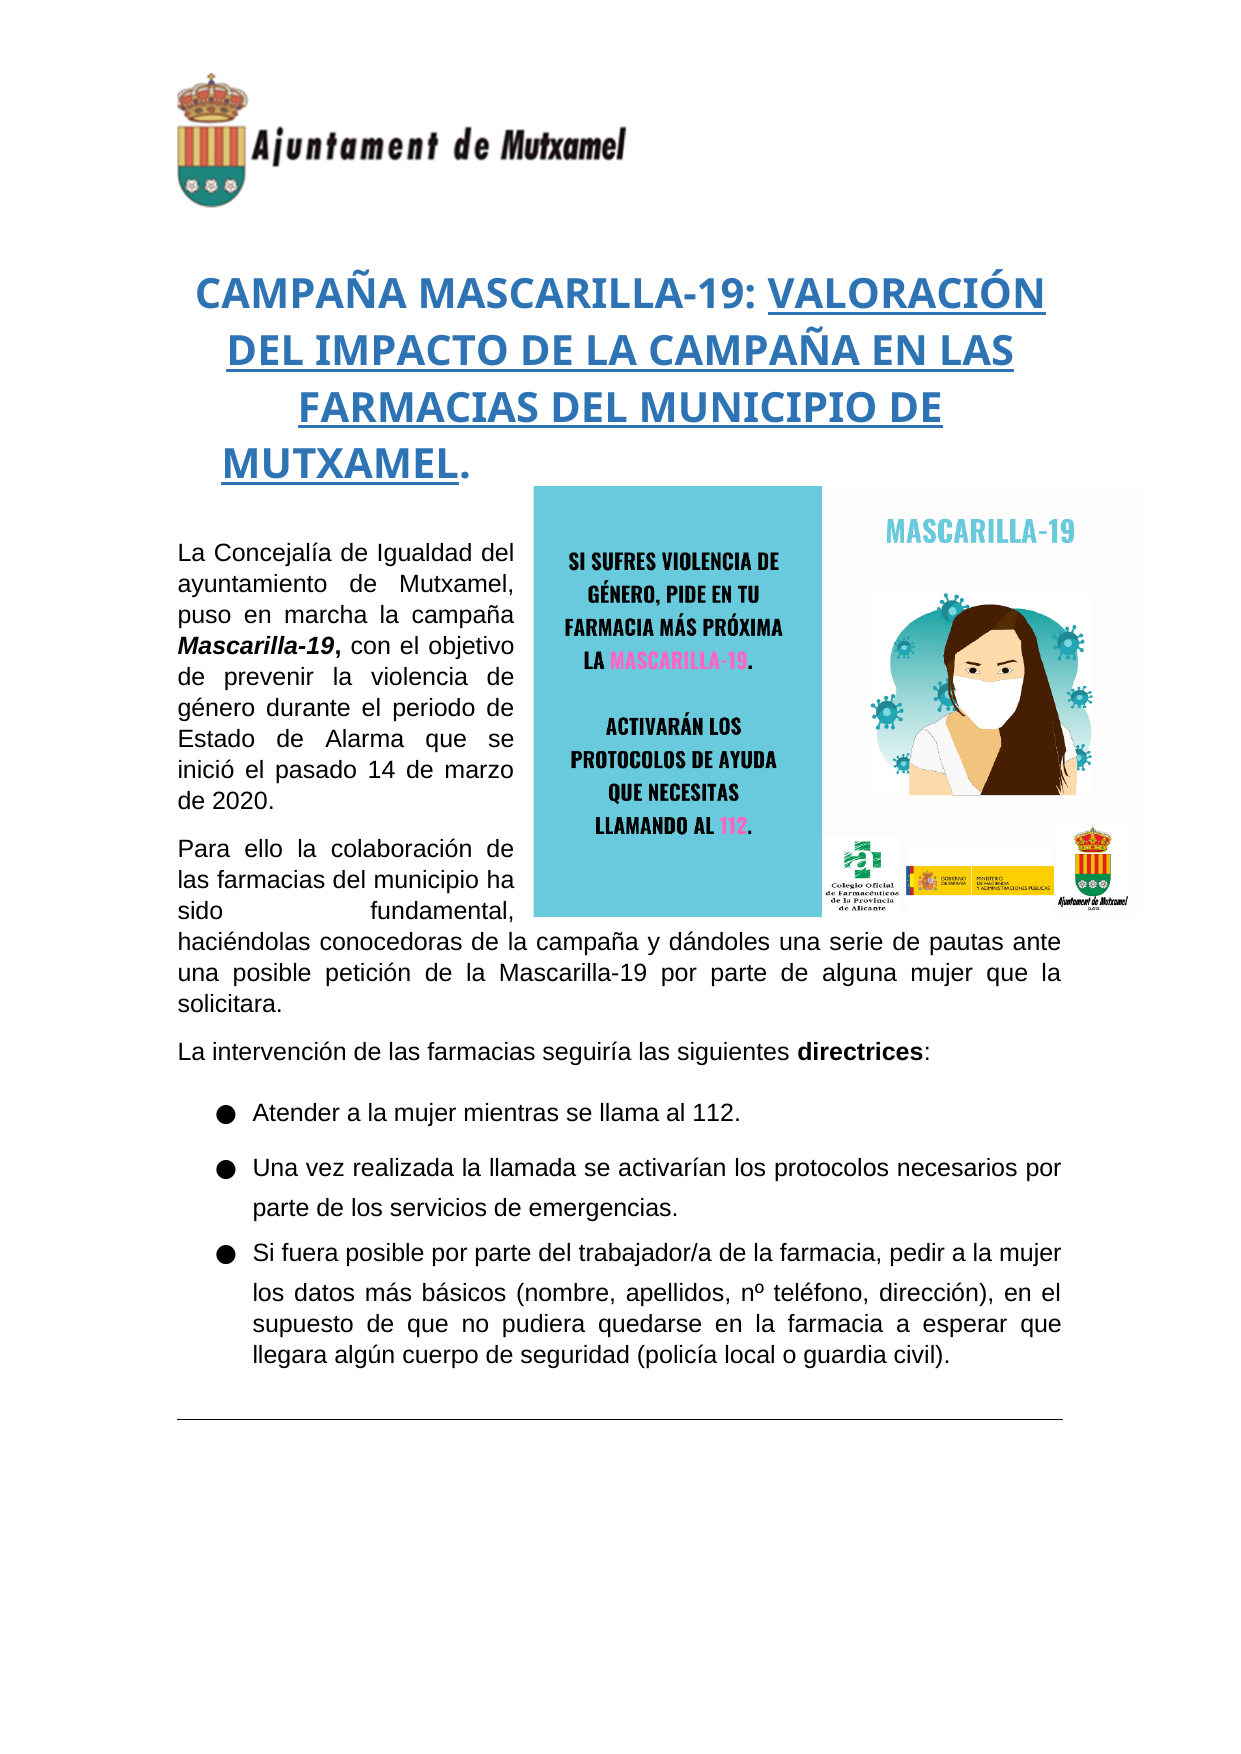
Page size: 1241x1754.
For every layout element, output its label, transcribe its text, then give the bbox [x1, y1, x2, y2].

list Una vez realizada la llamada se activarían los protocolos necesarios por parte de los servicios de emergencias. [215, 1140, 1063, 1222]
text La Concejalía de Igualdad del ayuntamiento de Mutxamel, puso en marcha la campaña Mascarilla-19, con el objetivo de prevenir la violencia de género durante el periodo de Estado de Alarma que se inició el pasado 14 de marzo de 2020. [177, 538, 533, 815]
picture [177, 73, 629, 209]
text La intervención de las farmacias seguiría las siguientes directrices: [177, 1037, 1063, 1066]
picture [533, 486, 1142, 917]
subtitle CAMPAÑA MASCARILLA-19: VALORACIÓN DEL IMPACTO DE LA CAMPAÑA EN LAS FARMACIAS DEL MUNICIPIO DE MUTXAMEL. [177, 264, 1063, 491]
list Si fuera posible por parte del trabajador/a de la farmacia, pedir a la mujer los datos más básicos (nombre, apellidos, nº teléfono, dirección), en el supuesto de que no pudiera quedarse en la farmacia a esperar que llegara algún cuerpo de seguridad (policía local o guardia civil). [215, 1224, 1063, 1369]
list Atender a la mujer mientras se llama al 112. [215, 1084, 1063, 1136]
text Para ello la colaboración de las farmacias del municipio ha sido fundamental, haciéndolas conocedoras de la campaña y dándoles una serie de pautas ante una posible petición de la Mascarilla-19 por parte de alguna mujer que la solicitara. [177, 834, 1063, 1018]
